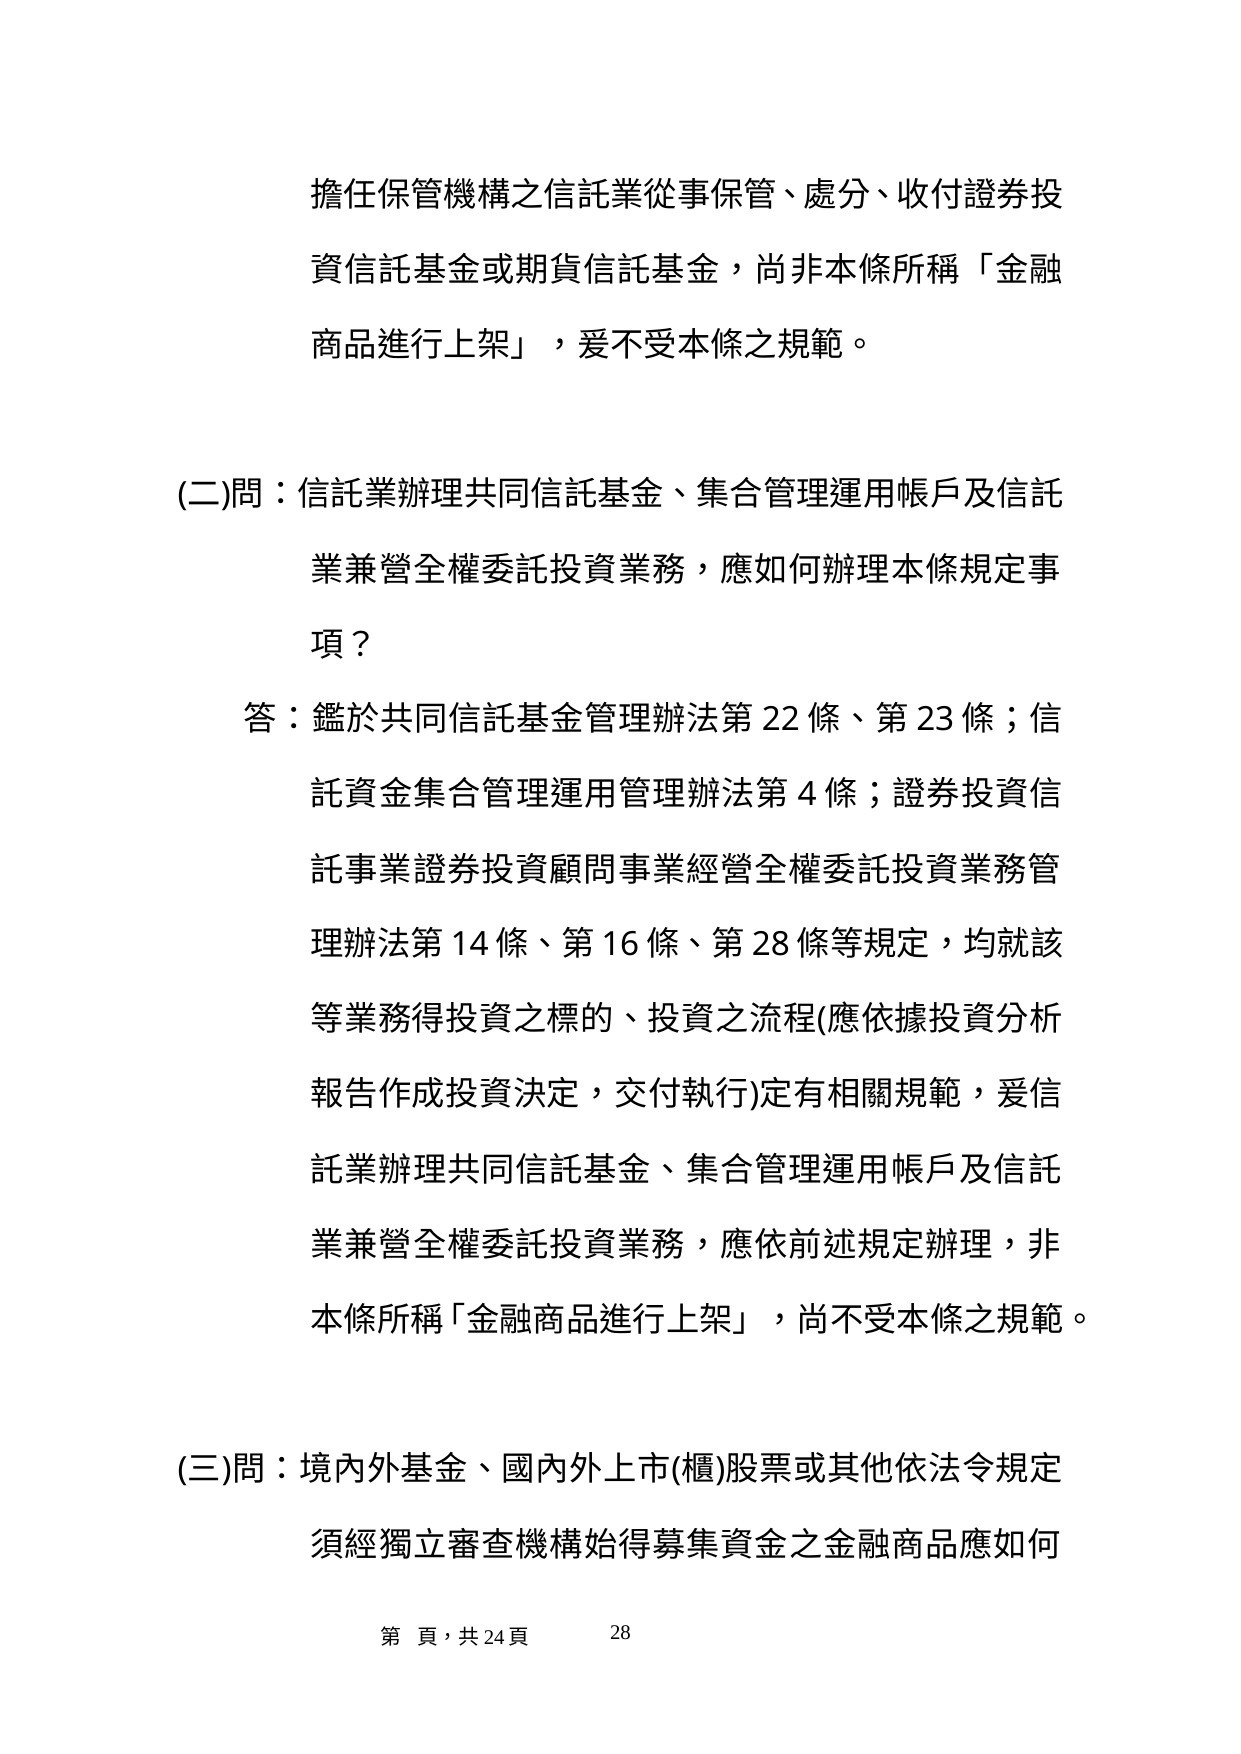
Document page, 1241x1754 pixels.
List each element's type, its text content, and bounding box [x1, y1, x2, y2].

text (三)問：境內外基金、國內外上市(櫃)股票或其他依法令規定須經獨立審查機構始得募集資金之金融商品應如何 [177, 1429, 1063, 1579]
text (二)問：信託業辦理共同信託基金、集合管理運用帳戶及信託業兼營全權委託投資業務，應如何辦理本條規定事項？ [177, 454, 1063, 679]
text 答：鑑於共同信託基金管理辦法第22條、第23條；信託資金集合管理運用管理辦法第4條；證券投資信託事業證券投資顧問事業經營全權委託投資業務管理辦法第14條、第16條、第28條等規定，均就該等業務得投資之標的、投資之流程(應依據投資分析報告作成投資決定，交付執行)定有相關規範，爰信託業辦理共同信託基金、集合管理運用帳戶及信託業兼營全權委託投資業務，應依前述規定辦理，非本條所稱「金融商品進行上架」，尚不受本條之規範。 [244, 679, 1063, 1354]
text 擔任保管機構之信託業從事保管、處分、收付證券投資信託基金或期貨信託基金，尚非本條所稱「金融商品進行上架」，爰不受本條之規範。 [244, 154, 1063, 379]
